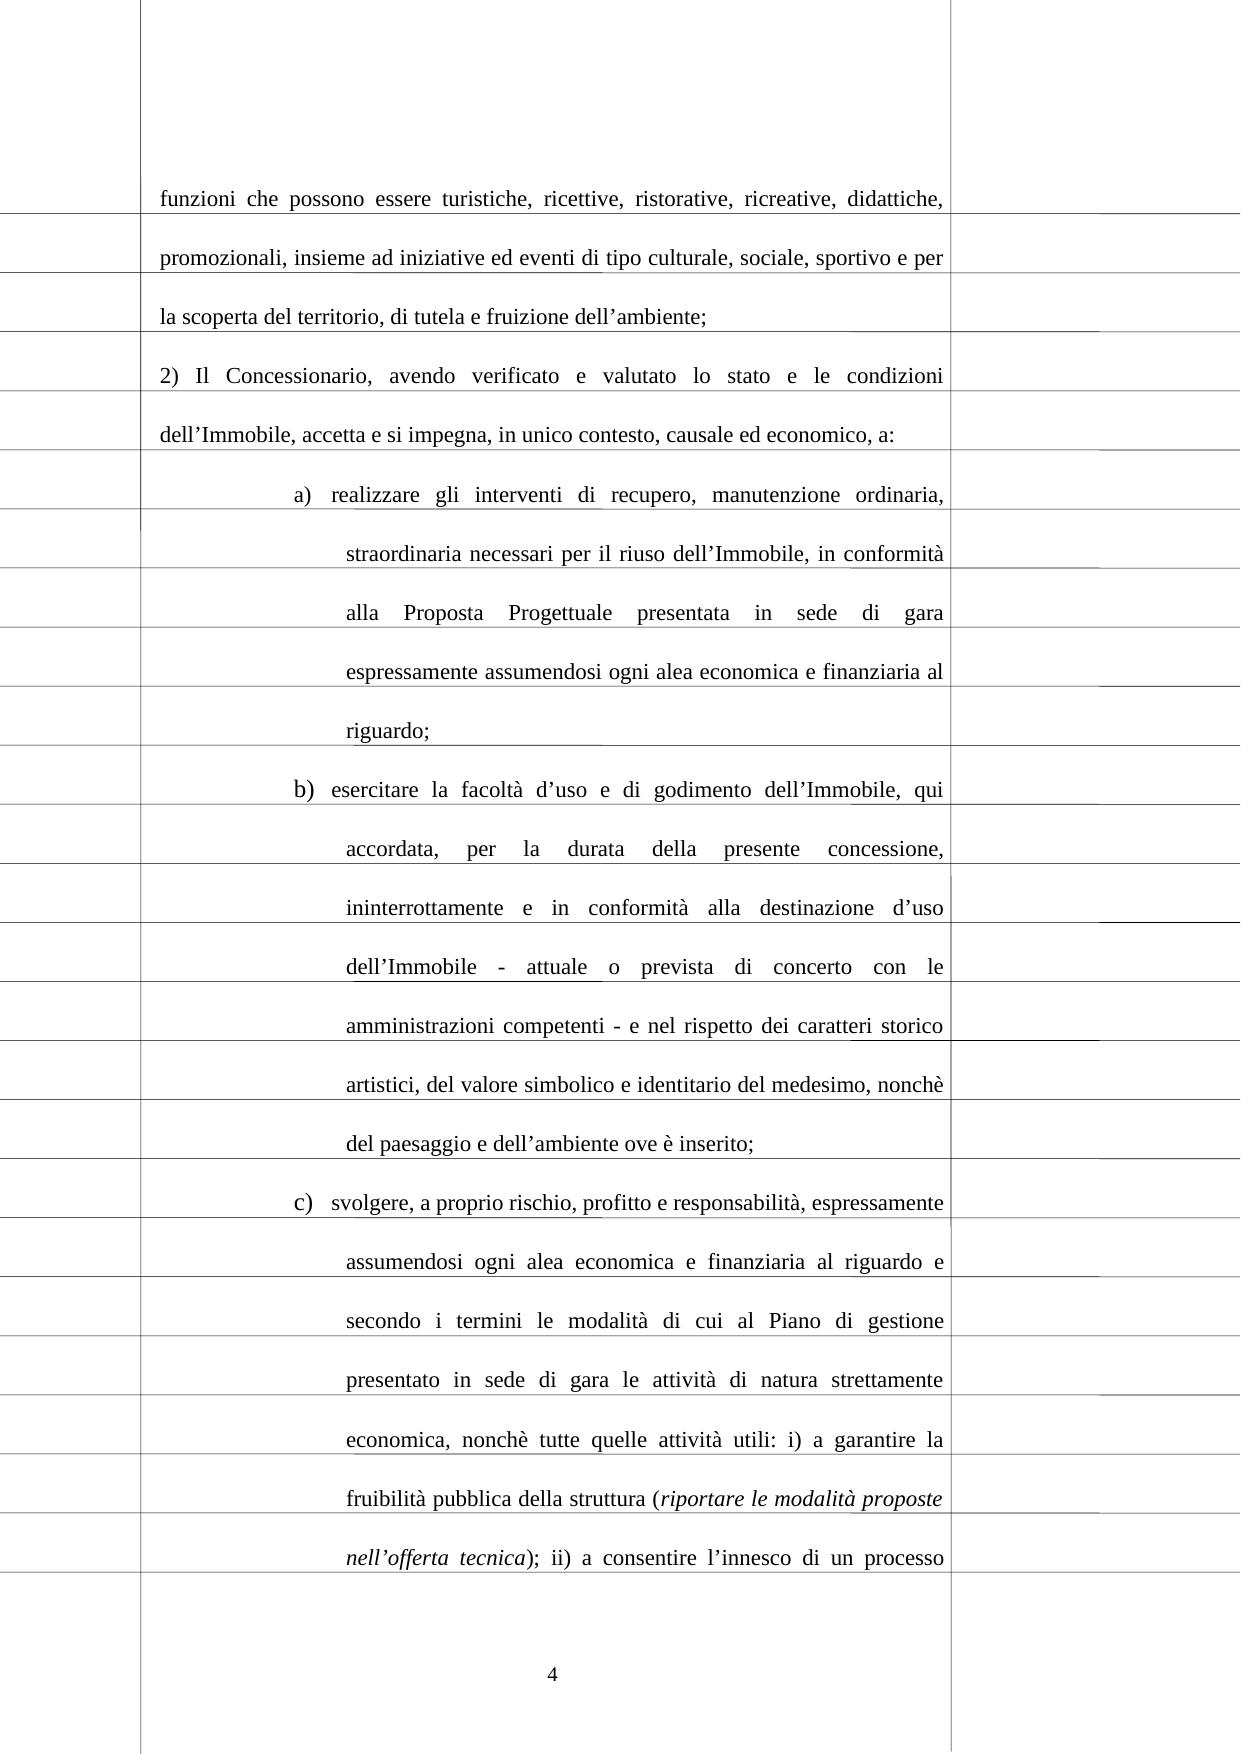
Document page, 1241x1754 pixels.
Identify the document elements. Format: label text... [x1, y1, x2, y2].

list ininterrottamente e in conformità alla destinazione d’uso [293, 864, 945, 922]
list del paesaggio e dell’ambiente ove è inserito; [293, 1100, 945, 1158]
list accordata, per la durata della presente concessione, [293, 805, 945, 863]
list artistici, del valore simbolico e identitario del medesimo, nonchè [293, 1041, 945, 1099]
list amministrazioni competenti - e nel rispetto dei caratteri storico [293, 982, 945, 1040]
list alla Proposta Progettuale presentata in sede di gara [293, 569, 945, 626]
text 2) Il Concessionario, avendo verificato e valutato lo stato e le condizioni [159, 337, 945, 390]
list nell’offerta tecnica); ii) a consentire l’innesco di un processo [293, 1514, 945, 1571]
list svolgere, a proprio rischio, profitto e responsabilità, espressamente [293, 1163, 945, 1217]
list dell’Immobile - attuale o prevista di concerto con le [293, 923, 945, 981]
text dell’Immobile, accetta e si impegna, in unico contesto, causale ed economico, a: [159, 392, 945, 449]
list esercitare la facoltà d’uso e di godimento dell’Immobile, qui [293, 750, 945, 803]
list straordinaria necessari per il riuso dell’Immobile, in conformità [293, 510, 945, 567]
list riguardo; [293, 687, 945, 745]
list espressamente assumendosi ogni alea economica e finanziaria al [293, 628, 945, 685]
list assumendosi ogni alea economica e finanziaria al riguardo e [293, 1218, 945, 1276]
list fruibilità pubblica della struttura (riportare le modalità proposte [293, 1455, 945, 1512]
list presentato in sede di gara le attività di natura strettamente [293, 1337, 945, 1394]
list secondo i termini le modalità di cui al Piano di gestione [293, 1277, 945, 1335]
text promozionali, insieme ad iniziative ed eventi di tipo culturale, sociale, sportivo e per [159, 214, 945, 272]
text la scoperta del territorio, di tutela e fruizione dell’ambiente; [159, 273, 945, 331]
text funzioni che possono essere turistiche, ricettive, ristorative, ricreative, didattiche, [159, 159, 945, 213]
text [159, 451, 945, 455]
list economica, nonchè tutte quelle attività utili: i) a garantire la [293, 1396, 945, 1453]
list realizzare gli interventi di recupero, manutenzione ordinaria, [293, 455, 945, 508]
